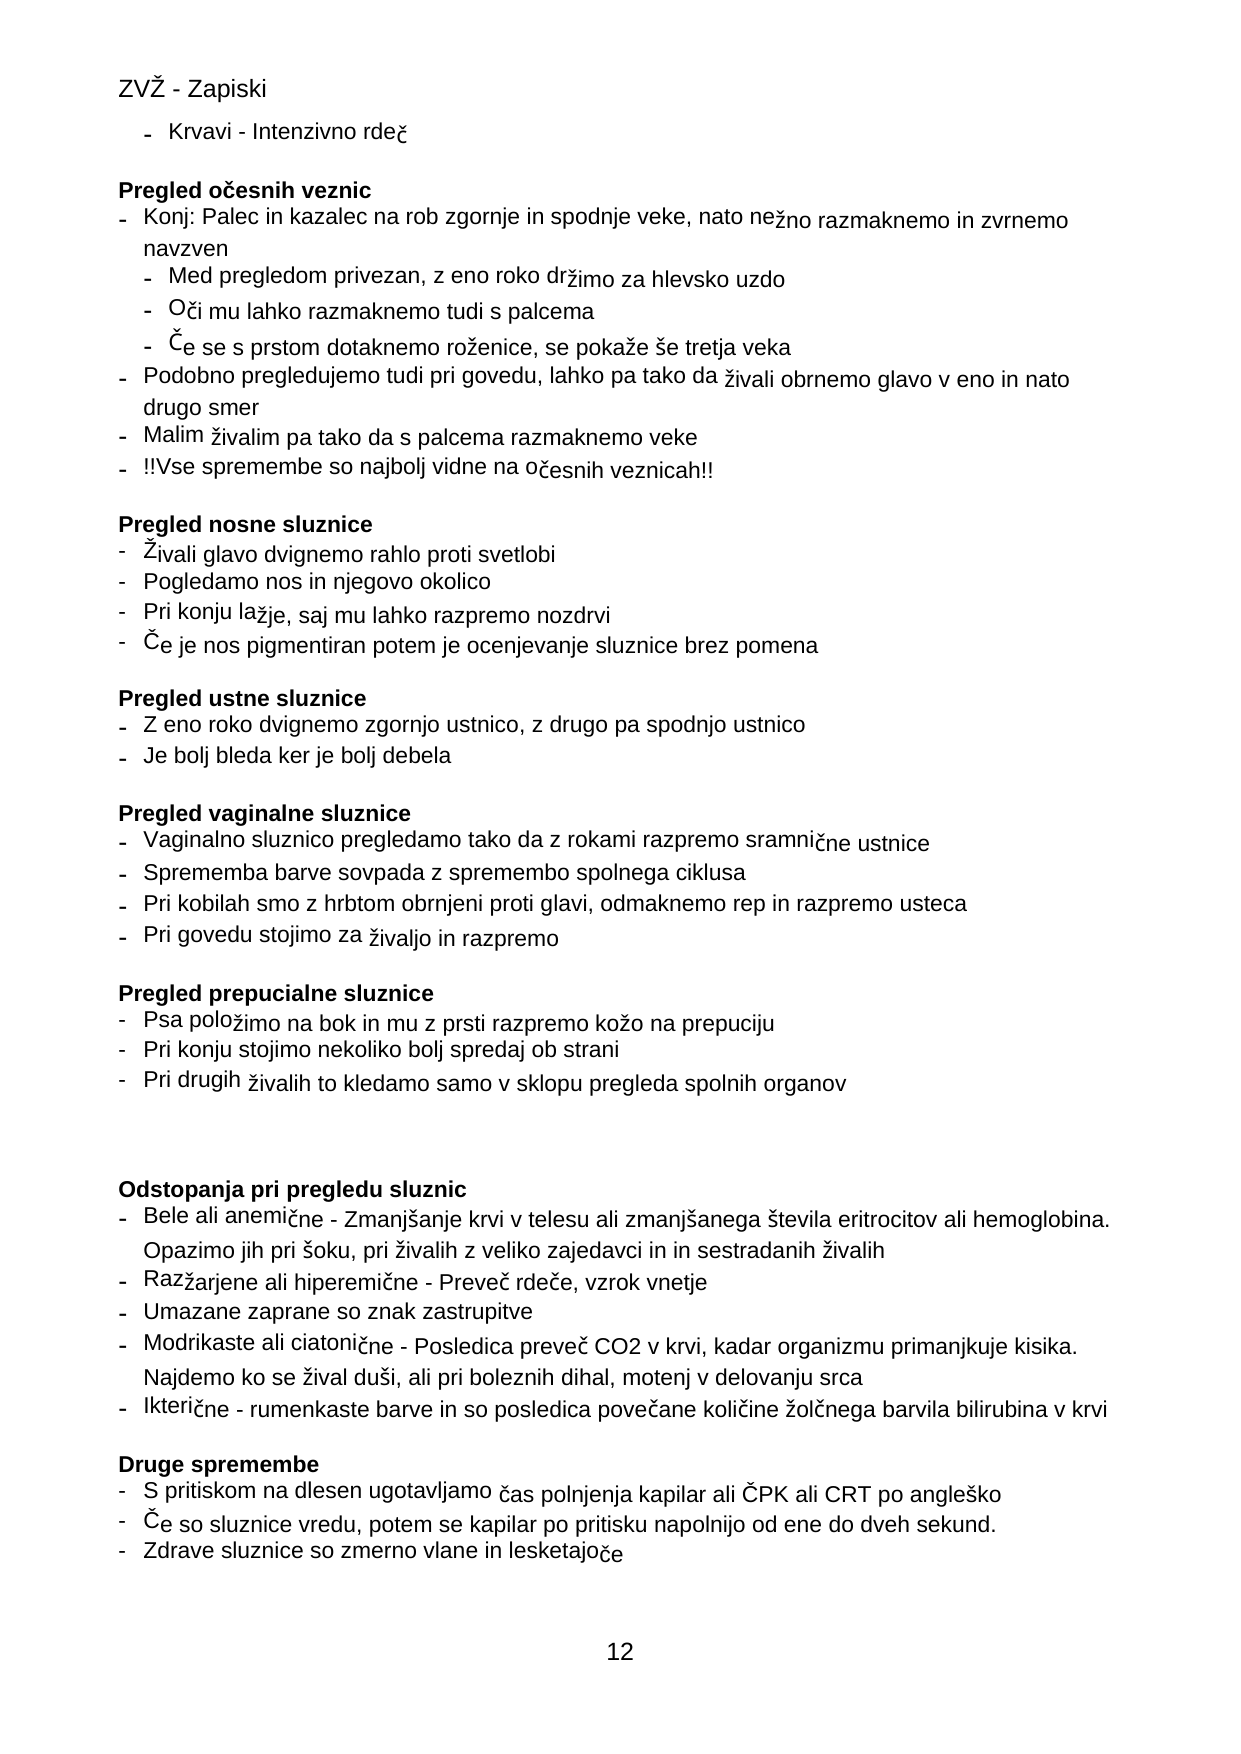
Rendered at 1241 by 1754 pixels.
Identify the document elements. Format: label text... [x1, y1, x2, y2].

list Modrikaste ali ciatonične - Posledica preveč CO2 v krvi, kadar organizmu primanjkuje kisika. Najdemo ko se žival duši, ali pri boleznih dihal, motenj v delovanju srca [118, 1329, 1122, 1392]
list Pogledamo nos in njegovo okolico [118, 568, 1122, 598]
text Pregled ustne sluznice [118, 685, 1122, 711]
list Pri govedu stojimo za živaljo in razpremo [118, 921, 1122, 953]
list Vaginalno sluznico pregledamo tako da z rokami razpremo sramnične ustnice [118, 826, 1122, 858]
list Bele ali anemične - Zmanjšanje krvi v telesu ali zmanjšanega števila eritrocitov ali hemoglobina. Opazimo jih pri šoku, pri živalih z veliko zajedavci in in sestradanih živalih [118, 1202, 1122, 1265]
list Je bolj bleda ker je bolj debela [118, 742, 1122, 773]
list Konj: Palec in kazalec na rob zgornje in spodnje veke, nato nežno razmaknemo in zvrnemo navzven [118, 203, 1122, 262]
list Pri konju lažje, saj mu lahko razpremo nozdrvi [118, 598, 1122, 628]
list Ikterične - rumenkaste barve in so posledica povečane količine žolčnega barvila bilirubina v krvi [118, 1392, 1122, 1424]
text Pregled nosne sluznice [118, 511, 1122, 537]
list Pri konju stojimo nekoliko bolj spredaj ob strani [118, 1036, 1122, 1066]
list Umazane zaprane so znak zastrupitve [118, 1297, 1122, 1329]
list Če je nos pigmentiran potem je ocenjevanje sluznice brez pomena [118, 628, 1122, 658]
list !!Vse spremembe so najbolj vidne na očesnih veznicah!! [118, 453, 1122, 485]
list Razžarjene ali hiperemične - Preveč rdeče, vzrok vnetje [118, 1265, 1122, 1297]
list Krvavi - Intenzivno rdeč [143, 118, 1122, 150]
text Pregled prepucialne sluznice [118, 979, 1122, 1006]
list Z eno roko dvignemo zgornjo ustnico, z drugo pa spodnjo ustnico [118, 711, 1122, 742]
list Podobno pregledujemo tudi pri govedu, lahko pa tako da živali obrnemo glavo v eno in nato drugo smer [118, 362, 1122, 420]
text Odstopanja pri pregledu sluznic [118, 1176, 1122, 1202]
list S pritiskom na dlesen ugotavljamo čas polnjenja kapilar ali ČPK ali CRT po angleško [118, 1477, 1122, 1507]
list Oči mu lahko razmaknemo tudi s palcema [143, 294, 1122, 326]
text Pregled vaginalne sluznice [118, 800, 1122, 826]
list Malim živalim pa tako da s palcema razmaknemo veke [118, 420, 1122, 453]
list Če se s prstom dotaknemo roženice, se pokaže še tretja veka [143, 326, 1122, 362]
list Pri kobilah smo z hrbtom obrnjeni proti glavi, odmaknemo rep in razpremo usteca [118, 890, 1122, 921]
list Zdrave sluznice so zmerno vlane in lesketajoče [118, 1537, 1122, 1568]
list Psa položimo na bok in mu z prsti razpremo kožo na prepuciju [118, 1006, 1122, 1036]
list Živali glavo dvignemo rahlo proti svetlobi [118, 537, 1122, 568]
list Če so sluznice vredu, potem se kapilar po pritisku napolnijo od ene do dveh sekund. [118, 1507, 1122, 1537]
text Druge spremembe [118, 1451, 1122, 1477]
list Pri drugih živalih to kledamo samo v sklopu pregleda spolnih organov [118, 1066, 1122, 1096]
text Pregled očesnih veznic [118, 177, 1122, 203]
list Med pregledom privezan, z eno roko držimo za hlevsko uzdo [143, 262, 1122, 294]
list Sprememba barve sovpada z spremembo spolnega ciklusa [118, 858, 1122, 890]
